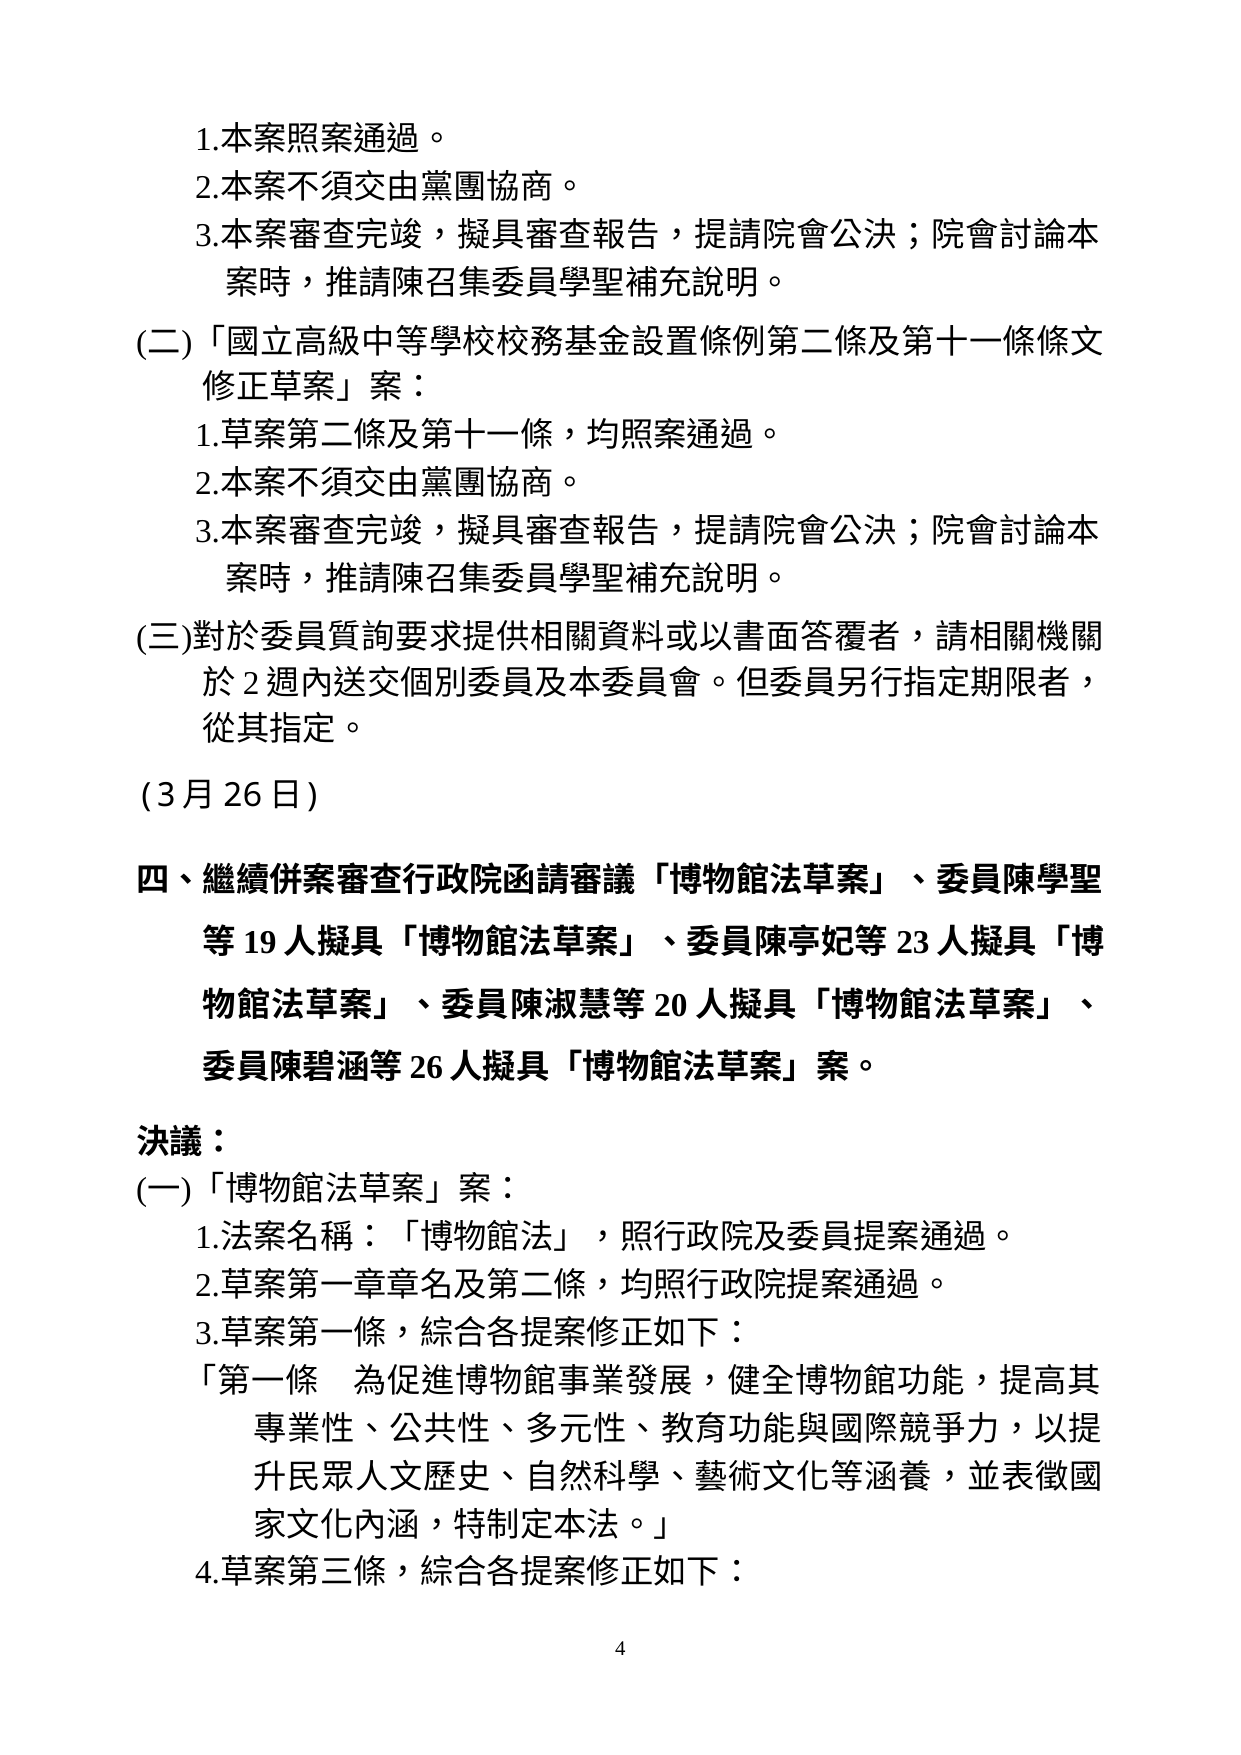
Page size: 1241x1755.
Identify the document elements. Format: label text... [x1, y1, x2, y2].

text (二)「國立高級中等學校校務基金設置條例第二條及第十一條條文修正草案」案： [136, 316, 1104, 408]
text (3月26日) [136, 768, 1104, 816]
text 1.本案照案通過。 [195, 112, 1102, 160]
text 3.本案審查完竣，擬具審查報告，提請院會公決；院會討論本案時，推請陳召集委員學聖補充說明。 [195, 208, 1102, 304]
text 2.本案不須交由黨團協商。 [195, 160, 1102, 208]
text (三)對於委員質詢要求提供相關資料或以書面答覆者，請相關機關於2週內送交個別委員及本委員會。但委員另行指定期限者，從其指定。 [136, 612, 1104, 750]
text 2.草案第一章章名及第二條，均照行政院提案通過。 [195, 1258, 1102, 1306]
text 四、 繼續併案審查行政院函請審議「博物館法草案」、委員陳學聖等19人擬具「博物館法草案」、委員陳亭妃等23人擬具「博物館法草案」、委員陳淑慧等20人擬具「博物館法草案」、委員陳碧涵等26人擬具「博物館法草案」案。 [136, 835, 1104, 1085]
text 1.草案第二條及第十一條，均照案通過。 [195, 408, 1102, 456]
text (一)「博物館法草案」案： [136, 1162, 1102, 1210]
text 3.本案審查完竣，擬具審查報告，提請院會公決；院會討論本案時，推請陳召集委員學聖補充說明。 [195, 504, 1102, 600]
text 「第一條 為促進博物館事業發展，健全博物館功能，提高其專業性、公共性、多元性、教育功能與國際競爭力，以提升民眾人文歷史、自然科學、藝術文化等涵養，並表徵國家文化內涵，特制定本法。」 [183, 1354, 1102, 1546]
text 4.草案第三條，綜合各提案修正如下： [195, 1546, 1102, 1593]
text 1.法案名稱：「博物館法」，照行政院及委員提案通過。 [195, 1210, 1102, 1258]
text 3.草案第一條，綜合各提案修正如下： [195, 1306, 1102, 1354]
text 決議： [136, 1116, 1104, 1162]
text 2.本案不須交由黨團協商。 [195, 456, 1102, 504]
